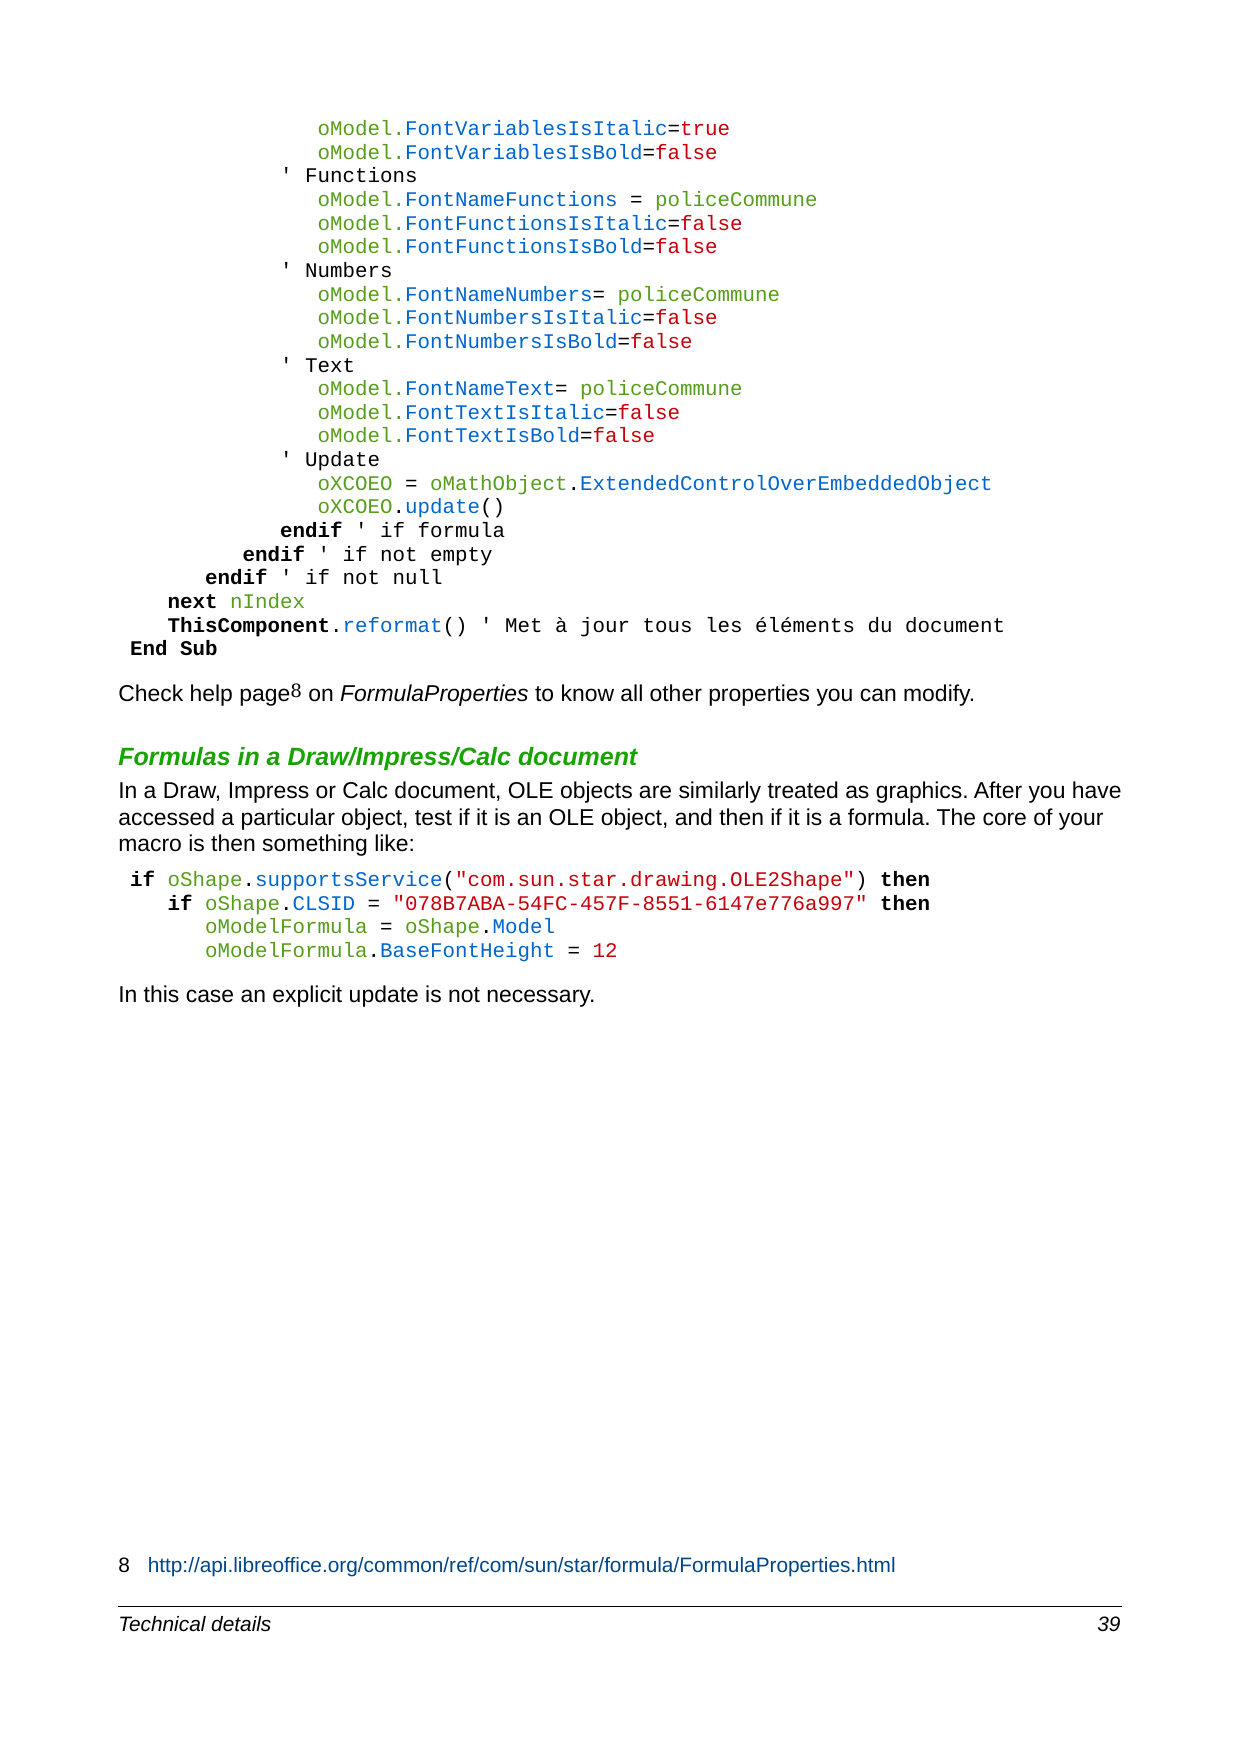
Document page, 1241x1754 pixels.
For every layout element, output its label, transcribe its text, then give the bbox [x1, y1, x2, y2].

text oModel.FontVariablesIsBold=false [130, 142, 1110, 165]
text ' Update [130, 449, 1110, 473]
text endif ' if formula [130, 520, 1110, 544]
text End Sub [130, 638, 1110, 662]
text if oShape.CLSID = "078B7ABA-54FC-457F-8551-6147e776a997" then [130, 892, 1110, 916]
text oModel.FontNameText= policeCommune [130, 378, 1110, 402]
text In this case an explicit update is not necessary. [118, 981, 1122, 1007]
text oModel.FontNumbersIsBold=false [130, 331, 1110, 354]
text oModel.FontNameNumbers= policeCommune [130, 284, 1110, 307]
text ThisComponent.reformat() ' Met à jour tous les éléments du document [130, 615, 1110, 638]
text oModel.FontFunctionsIsBold=false [130, 236, 1110, 260]
text In a Draw, Impress or Calc document, OLE objects are similarly treated as graphics. After you have accessed a particular object, test if it is an OLE object, and then if it is a formula. The core of your macro is then something like: [118, 777, 1122, 856]
text oModelFormula = oShape.Model [130, 916, 1110, 940]
text oXCOEO.update() [130, 496, 1110, 520]
text endif ' if not null [130, 567, 1110, 591]
text ' Numbers [130, 260, 1110, 284]
text oModel.FontNameFunctions = policeCommune [130, 189, 1110, 213]
text oModel.FontFunctionsIsItalic=false [130, 213, 1110, 236]
text oModel.FontNumbersIsItalic=false [130, 307, 1110, 331]
text oXCOEO = oMathObject.ExtendedControlOverEmbeddedObject [130, 473, 1110, 496]
text ' Text [130, 354, 1110, 378]
text endif ' if not empty [130, 544, 1110, 567]
text oModel.FontVariablesIsItalic=true [130, 118, 1110, 142]
text ' Functions [130, 165, 1110, 189]
text Check help page on FormulaProperties to know all other properties you can modify. [118, 680, 1122, 707]
text oModelFormula.BaseFontHeight = 12 [130, 940, 1110, 963]
text http://api.libreoffice.org/common/ref/com/sun/star/formula/FormulaProperties.html [118, 1552, 1122, 1576]
text if oShape.supportsService("com.sun.star.drawing.OLE2Shape") then [130, 869, 1110, 892]
text oModel.FontTextIsBold=false [130, 426, 1110, 449]
text oModel.FontTextIsItalic=false [130, 402, 1110, 426]
text next nIndex [130, 591, 1110, 615]
subtitle Formulas in a Draw/Impress/Calc document [118, 742, 1122, 771]
